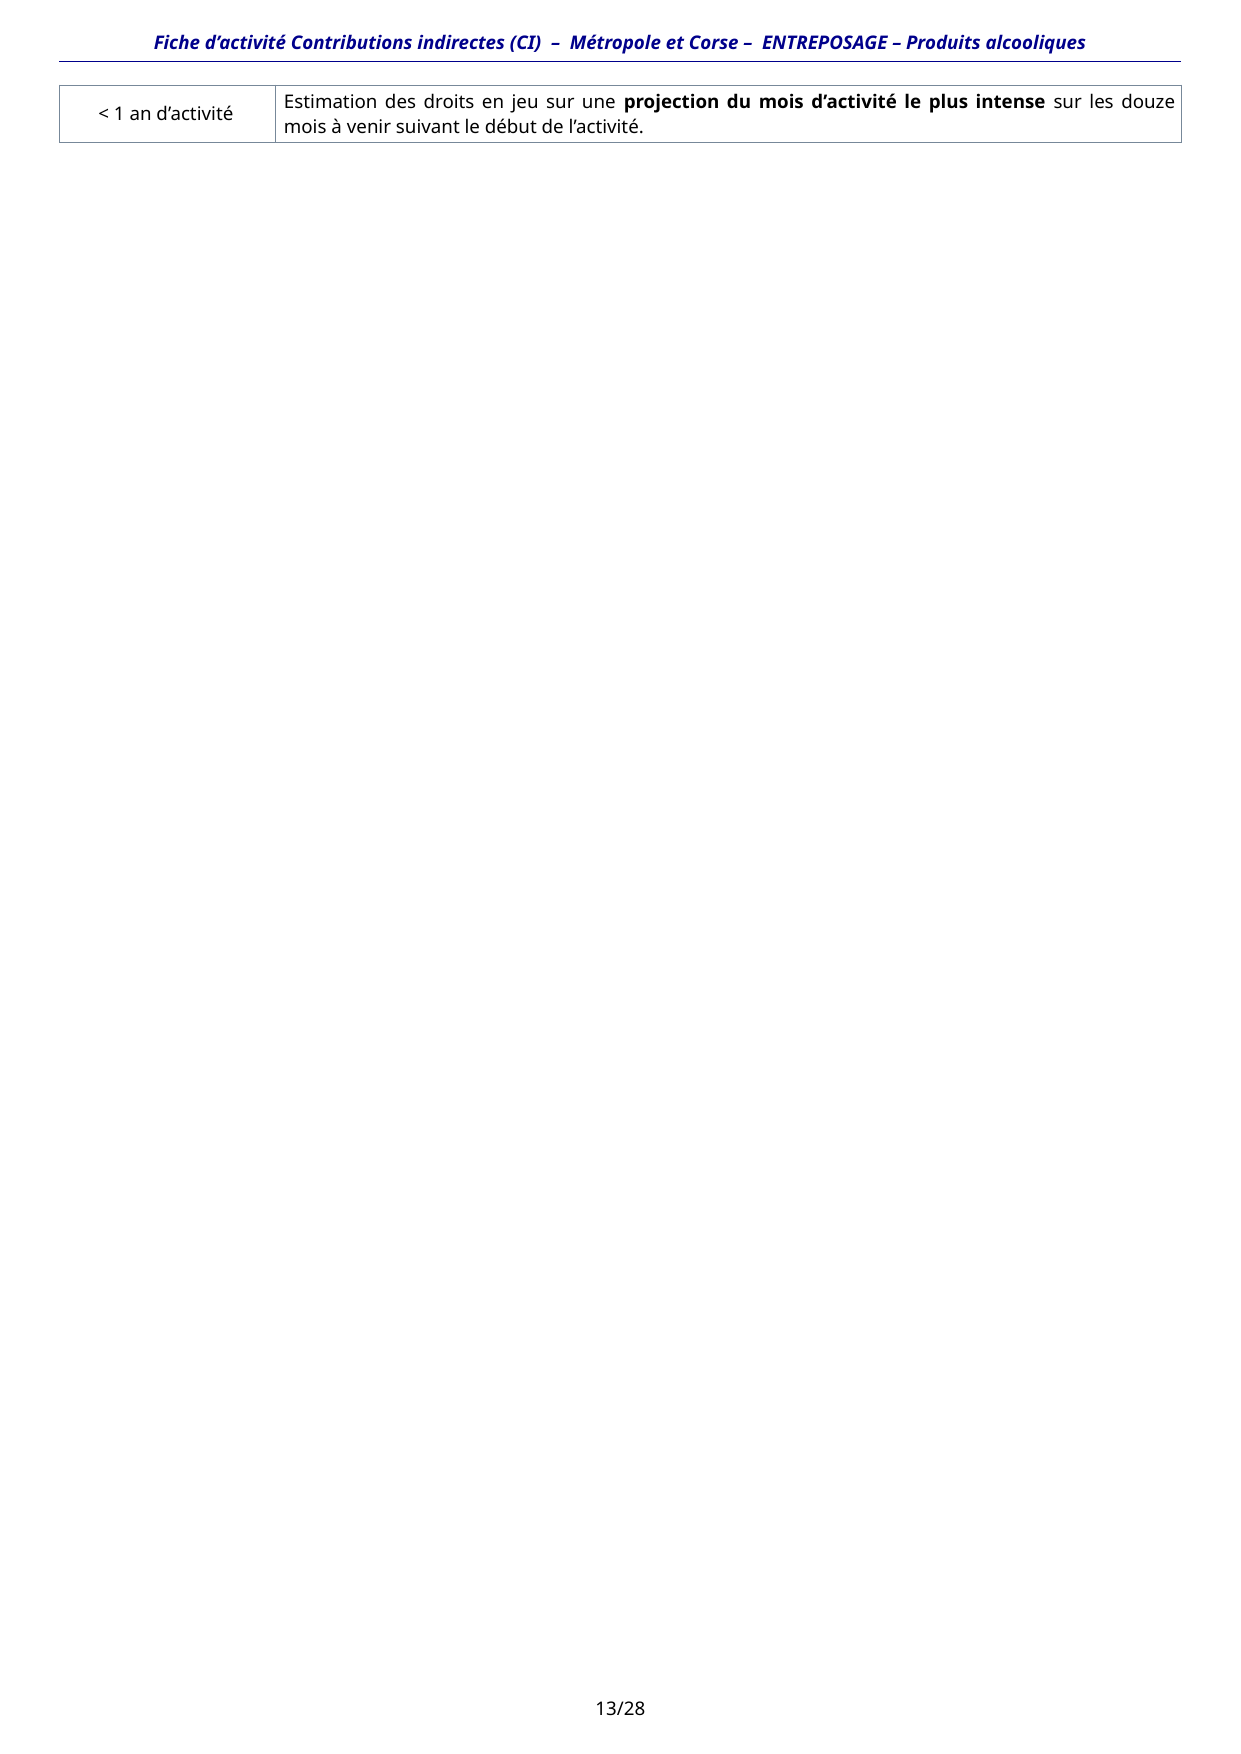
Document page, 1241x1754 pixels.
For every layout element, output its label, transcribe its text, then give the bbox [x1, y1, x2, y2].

table_cell < 1 an d’activité [60, 86, 275, 142]
table_cell Estimation des droits en jeu sur une projection du mois d’activité le plus intense sur les douze mois à venir suivant le début de l’activité. [276, 86, 1181, 142]
table_cell [59, 143, 1181, 148]
table_cell [59, 79, 1181, 85]
